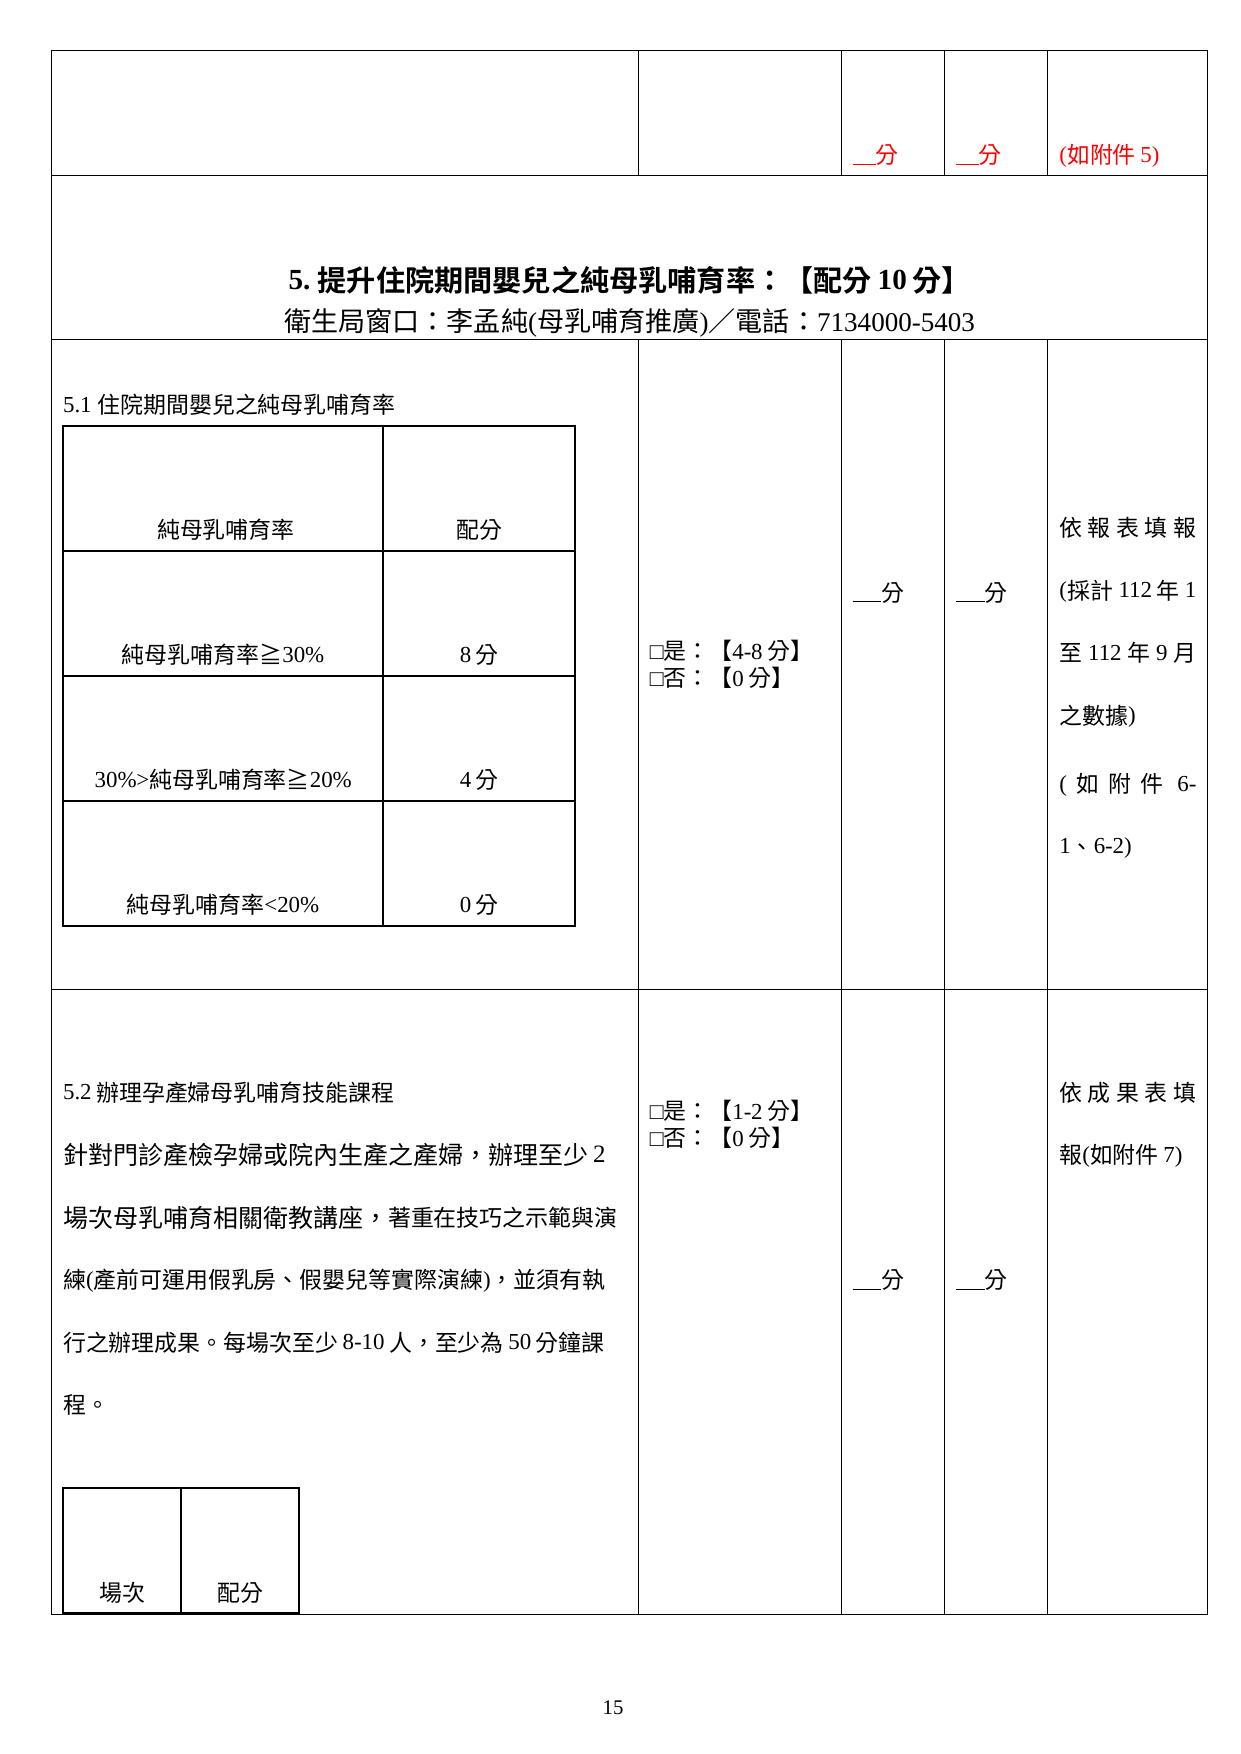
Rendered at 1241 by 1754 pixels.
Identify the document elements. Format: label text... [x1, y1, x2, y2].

table_cell 8分 [384, 552, 574, 675]
table_header 配分 [384, 427, 574, 550]
table_cell 分 [945, 51, 1047, 175]
table_cell [52, 51, 638, 175]
table_header 場次 [64, 1489, 180, 1612]
table_cell 純母乳哺育率≧30% [64, 552, 382, 675]
table_cell 分 [842, 51, 944, 175]
table_cell 分 [842, 990, 944, 1614]
table_cell 分 [945, 990, 1047, 1614]
table_cell 分 [945, 340, 1047, 989]
table_cell 5.2辦理孕產婦母乳哺育技能課程 針對門診產檢孕婦或院內生產之產婦，辦理至少2場次母乳哺育相關衛教講座，著重在技巧之示範與演練(產前可運用假乳房、假嬰兒等實際演練)，並須有執行之辦理成果。每場次至少8-10人，至少為50分鐘課程。 [52, 990, 638, 1614]
table_header 純母乳哺育率 [64, 427, 382, 550]
table_cell 4分 [384, 677, 574, 800]
table_cell 純母乳哺育率<20% [64, 802, 382, 925]
table_cell □是：【4-8分】 □否：【0分】 [639, 340, 841, 989]
table_cell [639, 51, 841, 175]
table_cell □是：【1-2分】 □否：【0分】 [639, 990, 841, 1614]
table_cell 5.1 住院期間嬰兒之純母乳哺育率 [52, 340, 638, 989]
table_cell 依成果表填報(如附件7) [1048, 990, 1207, 1614]
table_cell 30%>純母乳哺育率≧20% [64, 677, 382, 800]
table_cell 依報表填報(採計112年1至112年9月之數據) (如附件6-1、6-2) [1048, 340, 1207, 989]
table_header 配分 [182, 1489, 298, 1612]
table_cell (如附件5) [1048, 51, 1207, 175]
table_cell 5. 提升住院期間嬰兒之純母乳哺育率：【配分10分】 衛生局窗口：李孟純(母乳哺育推廣)／電話：7134000-5403 [52, 176, 1207, 339]
table_cell 0分 [384, 802, 574, 925]
table_cell 分 [842, 340, 944, 989]
